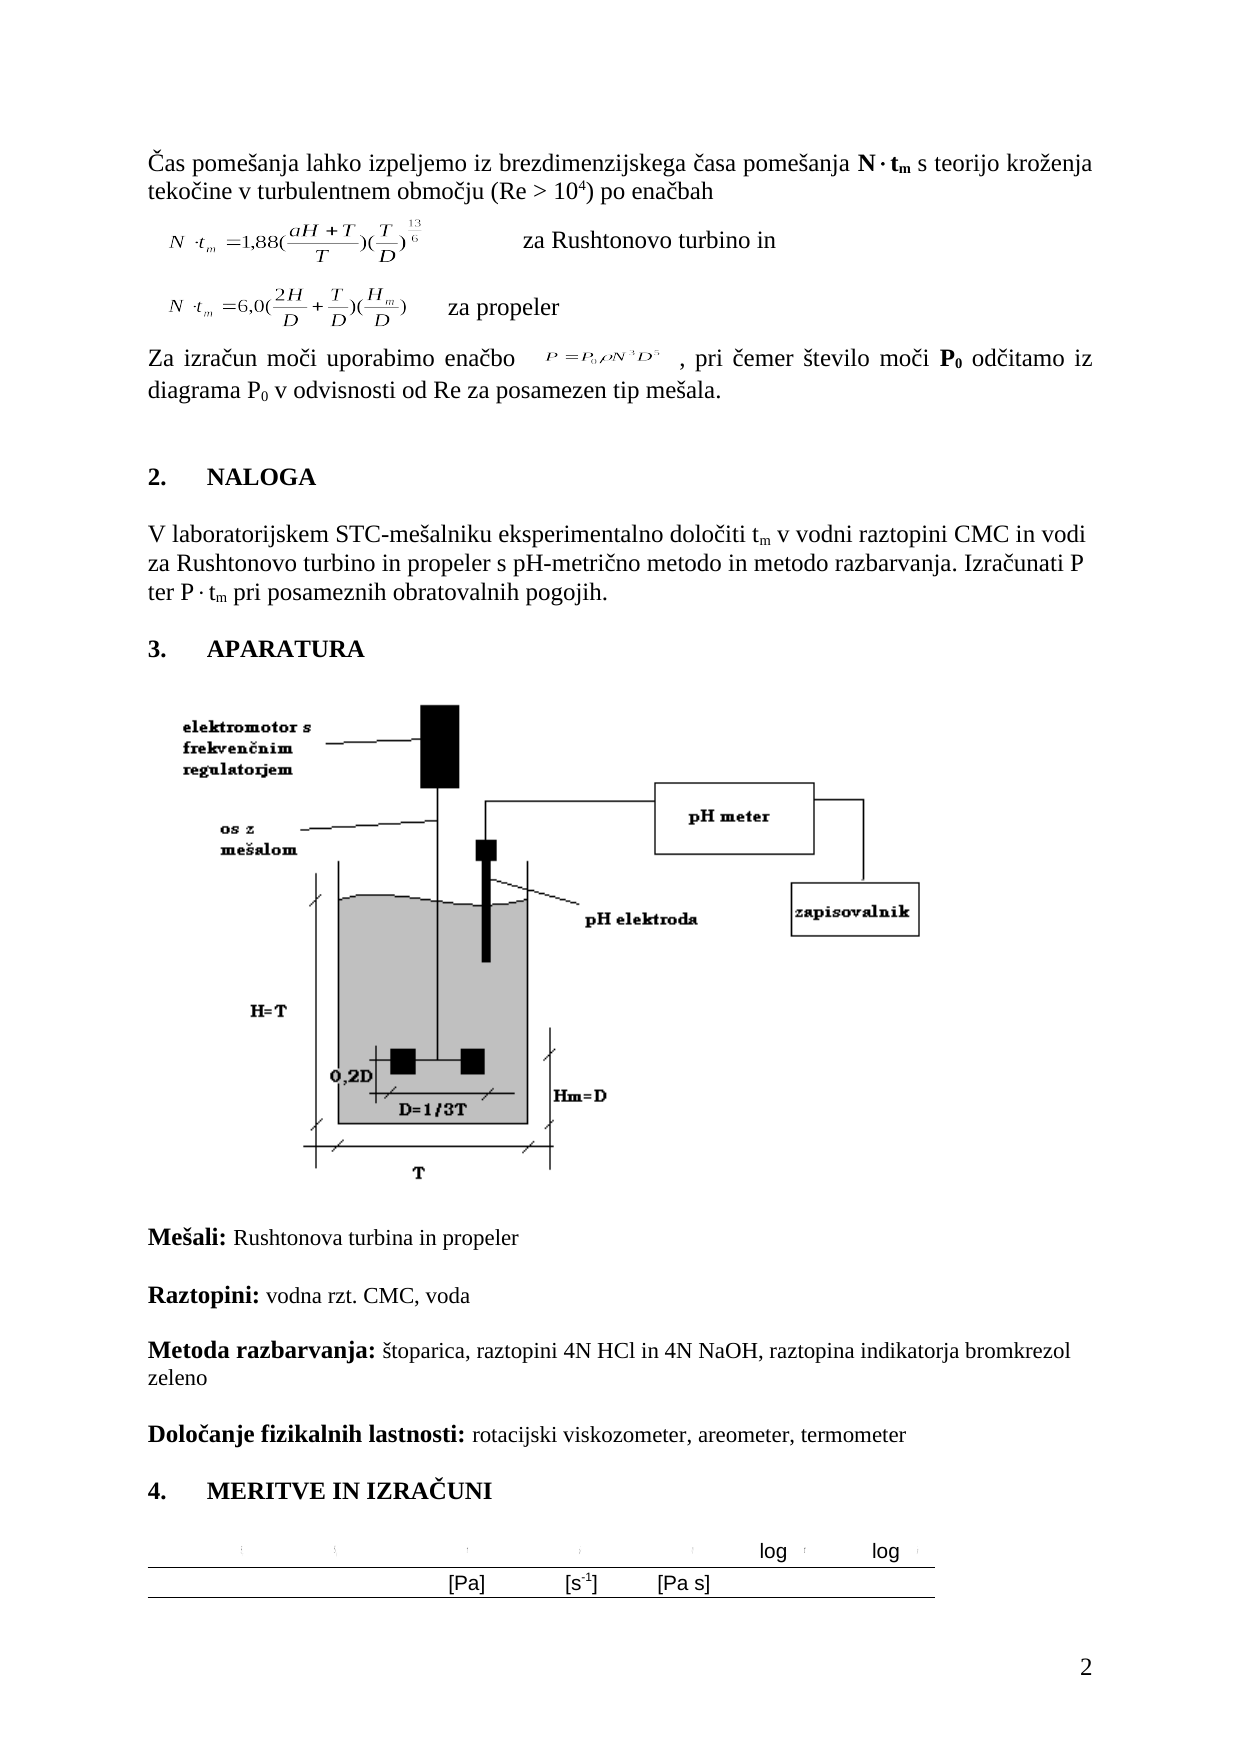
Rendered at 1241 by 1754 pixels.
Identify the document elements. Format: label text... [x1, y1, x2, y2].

text V laboratorijskem STC-mešalniku eksperimentalno določiti tm v vodni raztopini CMC in vodi za Rushtonovo turbino in propeler s pH-metrično metodo in metodo razbarvanja. Izračunati P ter Ptm pri posameznih obratovalnih pogojih. [148, 519, 1093, 606]
text Za izračun moči uporabimo enačbo , pri čemer število moči P0 odčitamo iz diagrama P0 v odvisnosti od Re za posamezen tip mešala. [148, 339, 1093, 404]
text Mešali: Rushtonova turbina in propeler [148, 1222, 1093, 1251]
table_cell [710, 1568, 823, 1597]
table_header log [710, 1534, 823, 1567]
text Raztopini: vodna rzt. CMC, voda [148, 1280, 1093, 1309]
text za propeler [148, 274, 1093, 339]
table_cell [260, 1568, 354, 1597]
text Čas pomešanja lahko izpeljemo iz brezdimenzijskega časa pomešanja Ntm s teorijo kroženja tekočine v turbulentnem območju (Re > 104) po enačbah [148, 148, 1093, 205]
table_cell [Pa s] [598, 1568, 710, 1597]
table_header [148, 1534, 260, 1567]
text Določanje fizikalnih lastnosti: rotacijski viskozometer, areometer, termometer [148, 1419, 1093, 1448]
table_header [354, 1534, 485, 1567]
table_cell [Pa] [354, 1568, 485, 1597]
table_header [485, 1534, 598, 1567]
list MERITVE IN IZRAČUNI [148, 1476, 1093, 1505]
text Metoda razbarvanja: štoparica, raztopini 4N HCl in 4N NaOH, raztopina indikatorja bromkrezol zeleno [148, 1335, 1093, 1390]
table_cell [823, 1568, 935, 1597]
list APARATURA [148, 634, 1093, 663]
table_cell [148, 1568, 260, 1597]
table_header [260, 1534, 354, 1567]
list NALOGA [148, 462, 1093, 491]
text za Rushtonovo turbino in [148, 205, 1093, 274]
table_header log [823, 1534, 935, 1567]
table_cell [s-1] [485, 1568, 598, 1597]
table_header [598, 1534, 710, 1567]
